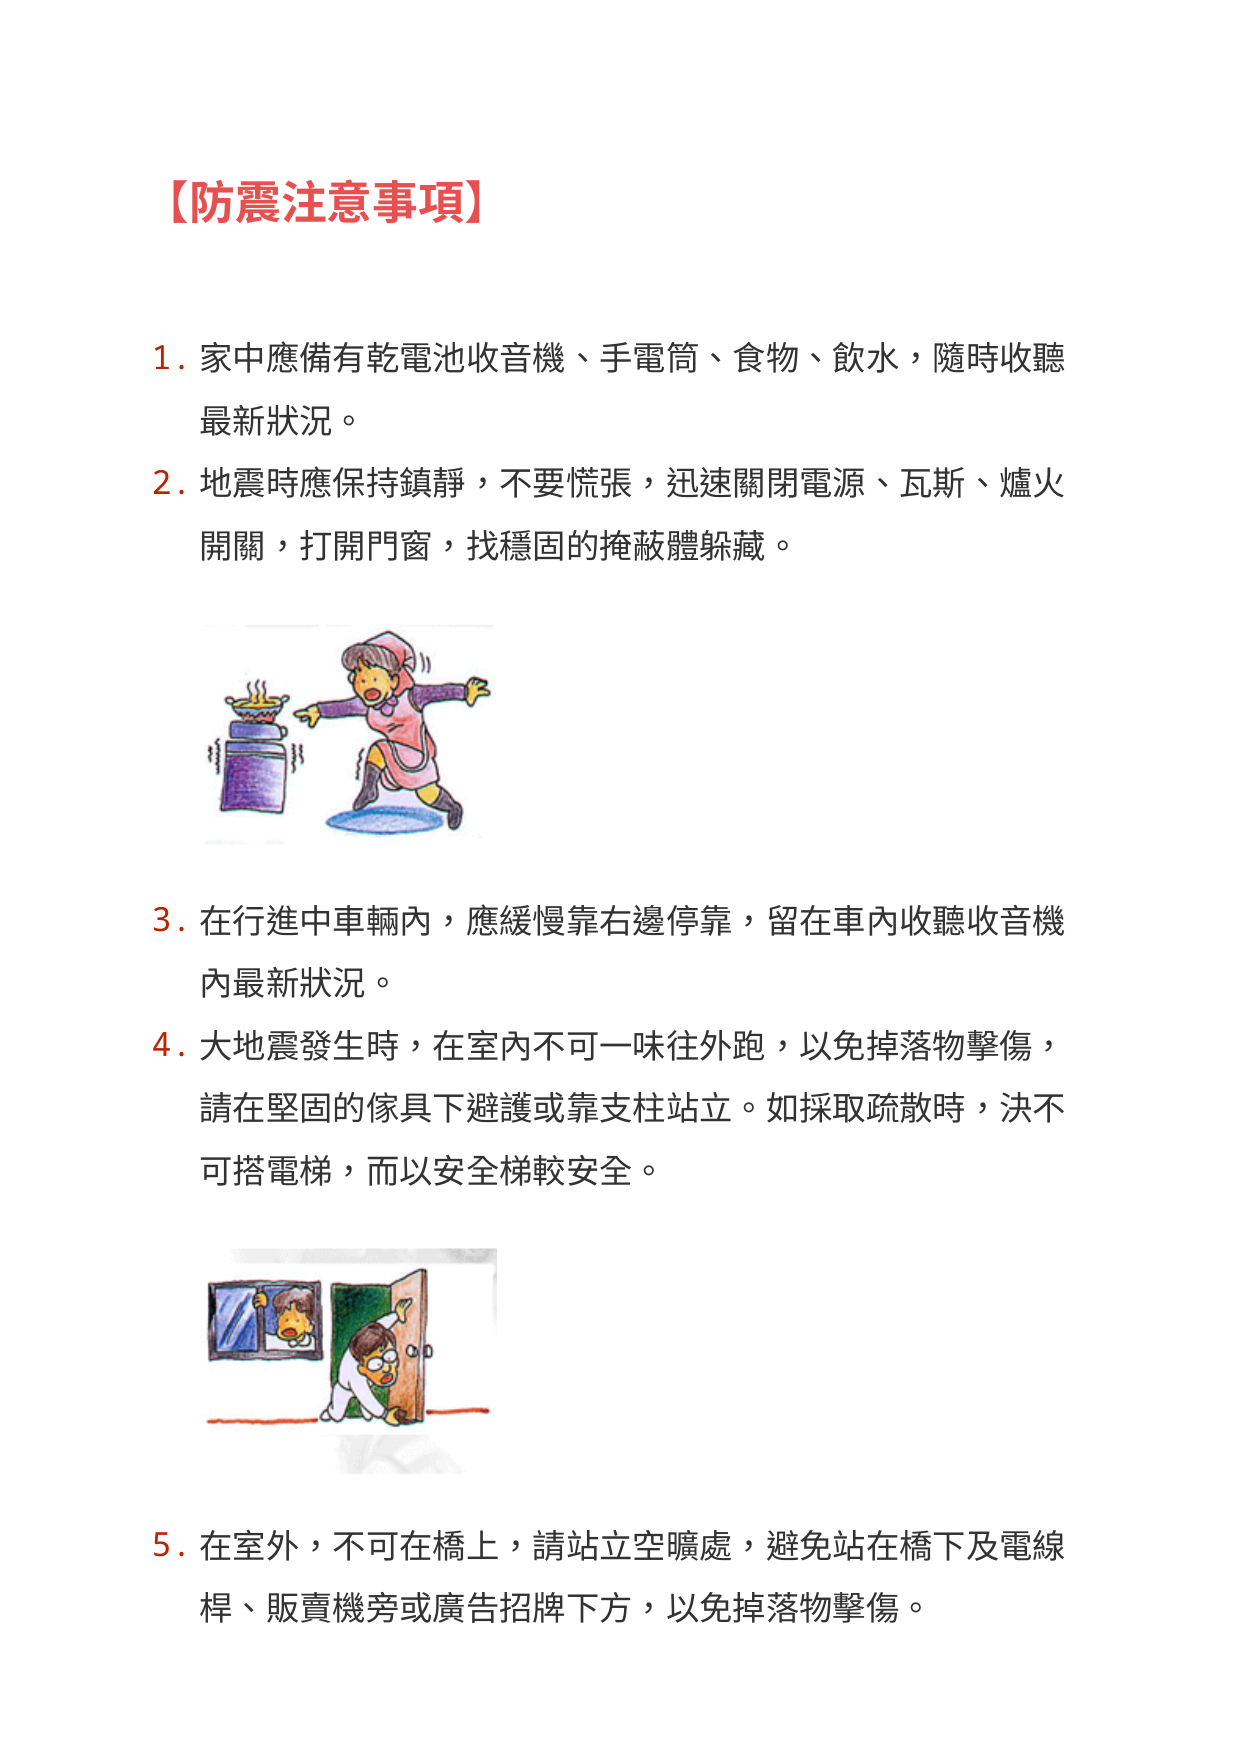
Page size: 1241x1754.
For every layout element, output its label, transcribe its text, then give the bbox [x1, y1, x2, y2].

table_cell 5. [143, 1502, 199, 1627]
table_cell 2. [143, 440, 199, 877]
table_cell 1. [143, 315, 199, 439]
table_cell 3. [143, 877, 199, 1002]
table_cell 家中應備有乾電池收音機、手電筒、食物、飲水，隨時收聽最新狀況。 [199, 315, 1097, 439]
table_cell 地震時應保持鎮靜，不要慌張，迅速關閉電源、瓦斯、爐火開關，打開門窗，找穩固的掩蔽體躲藏。 [199, 440, 1097, 877]
table_header 【防震注意事項】 [143, 127, 1097, 252]
table_cell [199, 252, 1097, 314]
table_cell [143, 252, 199, 314]
table_cell 在室外，不可在橋上，請站立空曠處，避免站在橋下及電線桿、販賣機旁或廣告招牌下方，以免掉落物擊傷。 [199, 1502, 1097, 1627]
table_cell 大地震發生時，在室內不可一味往外跑，以免掉落物擊傷，請在堅固的傢具下避護或靠支柱站立。如採取疏散時，決不可搭電梯，而以安全梯較安全。 [199, 1002, 1097, 1502]
table_cell 在行進中車輛內，應緩慢靠右邊停靠，留在車內收聽收音機內最新狀況。 [199, 877, 1097, 1002]
table_cell 4. [143, 1002, 199, 1502]
